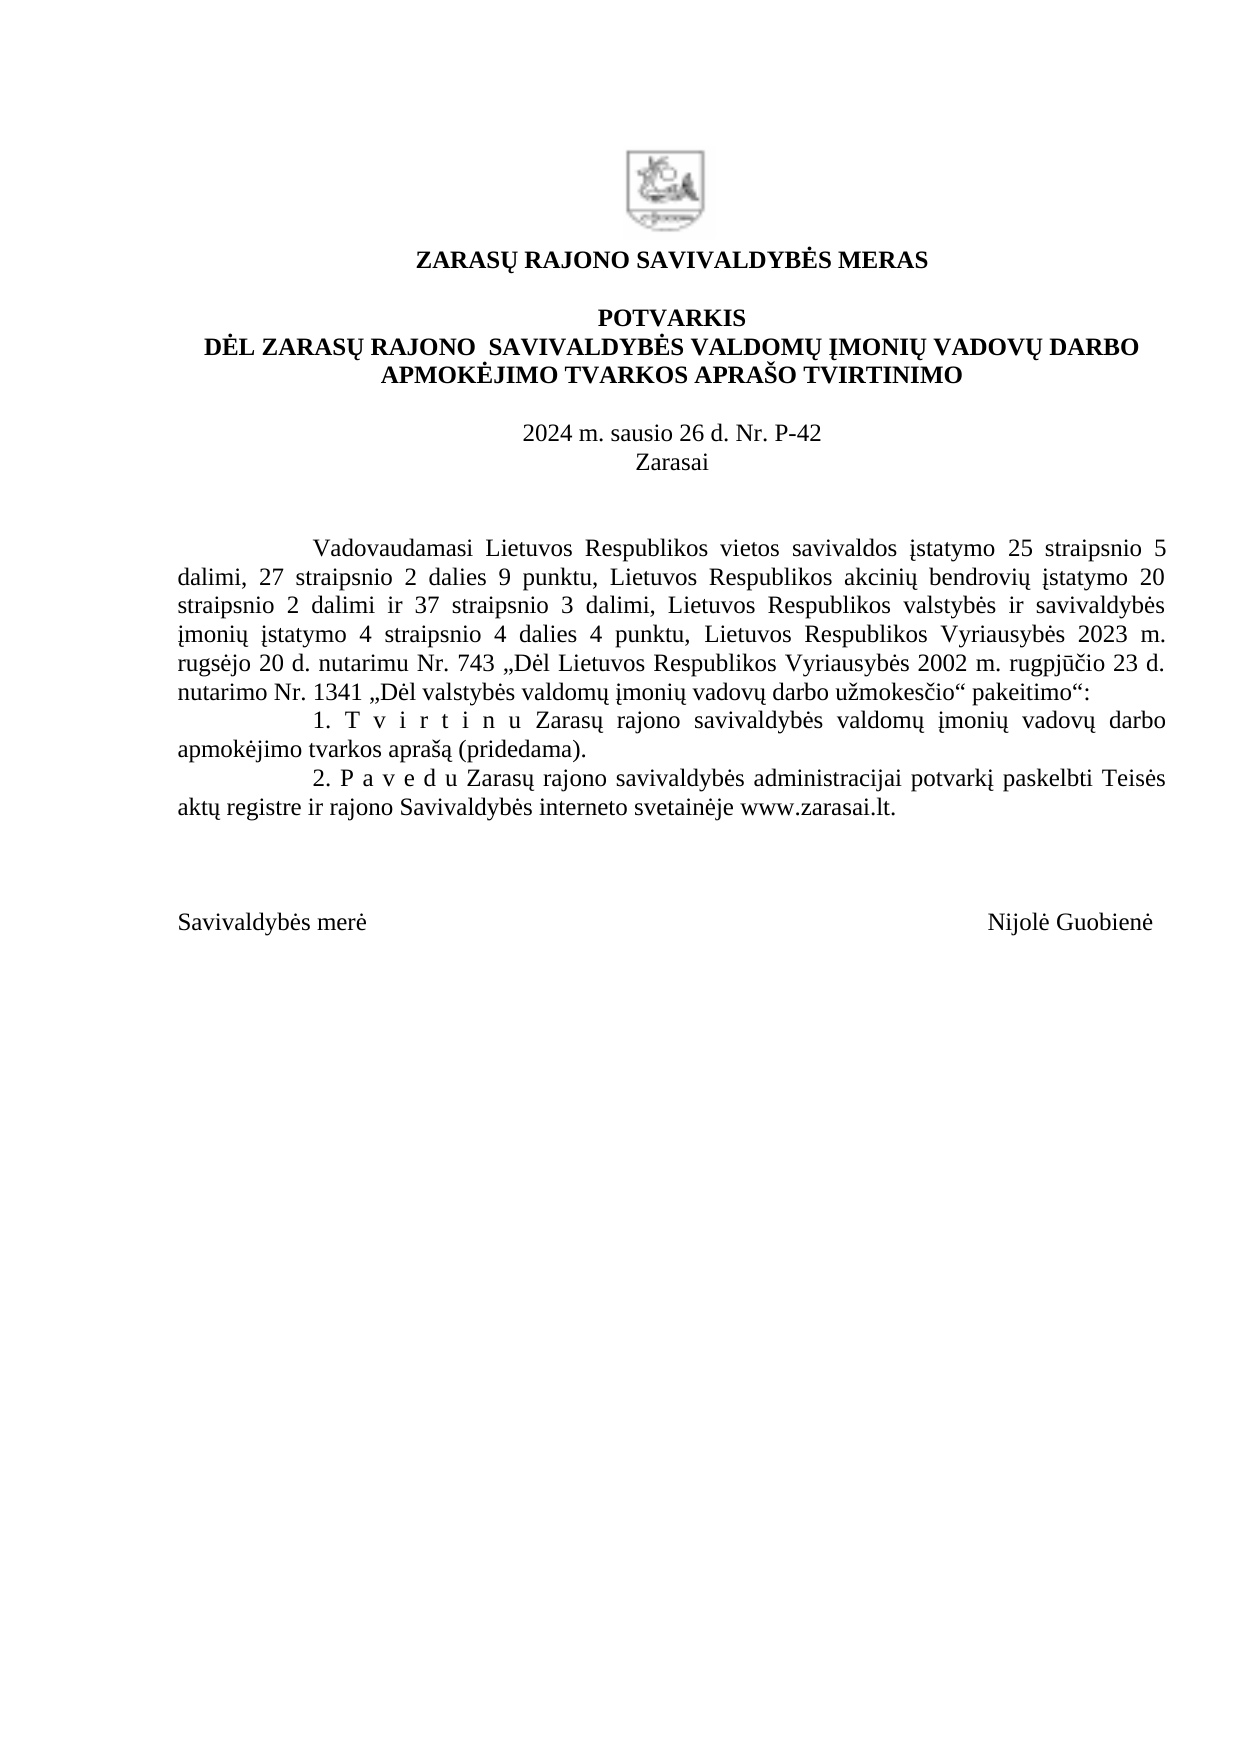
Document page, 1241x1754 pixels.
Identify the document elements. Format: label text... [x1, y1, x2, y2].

text Savivaldybės merė Nijolė Guobienė [177, 907, 1167, 935]
subtitle DĖL ZARASŲ RAJONO SAVIVALDYBĖS VALDOMŲ ĮMONIŲ VADOVŲ DARBO APMOKĖJIMO TVARKOS APRAŠO TVIRTINIMO [177, 332, 1167, 389]
text POTVARKIS [177, 303, 1167, 332]
text Zarasų rajono savivaldybės meras [177, 245, 1167, 274]
text Vadovaudamasi Lietuvos Respublikos vietos savivaldos įstatymo 25 straipsnio 5 dalimi, 27 straipsnio 2 dalies 9 punktu, Lietuvos Respublikos akcinių bendrovių įstatymo 20 straipsnio 2 dalimi ir 37 straipsnio 3 dalimi, Lietuvos Respublikos valstybės ir savivaldybės įmonių įstatymo 4 straipsnio 4 dalies 4 punktu, Lietuvos Respublikos Vyriausybės 2023 m. rugsėjo 20 d. nutarimu Nr. 743 „Dėl Lietuvos Respublikos Vyriausybės 2002 m. rugpjūčio 23 d. nutarimo Nr. 1341 „Dėl valstybės valdomų įmonių vadovų darbo užmokesčio“ pakeitimo“: [177, 533, 1167, 705]
text 2024 m. sausio 26 d. Nr. P-42 [177, 418, 1167, 447]
text 2. P a v e d u Zarasų rajono savivaldybės administracijai potvarkį paskelbti Teisės aktų registre ir rajono Savivaldybės interneto svetainėje www.zarasai.lt. [177, 763, 1167, 820]
text 1. T v i r t i n u Zarasų rajono savivaldybės valdomų įmonių vadovų darbo apmokėjimo tvarkos aprašą (pridedama). [177, 705, 1167, 763]
subtitle Zarasai [177, 447, 1167, 475]
